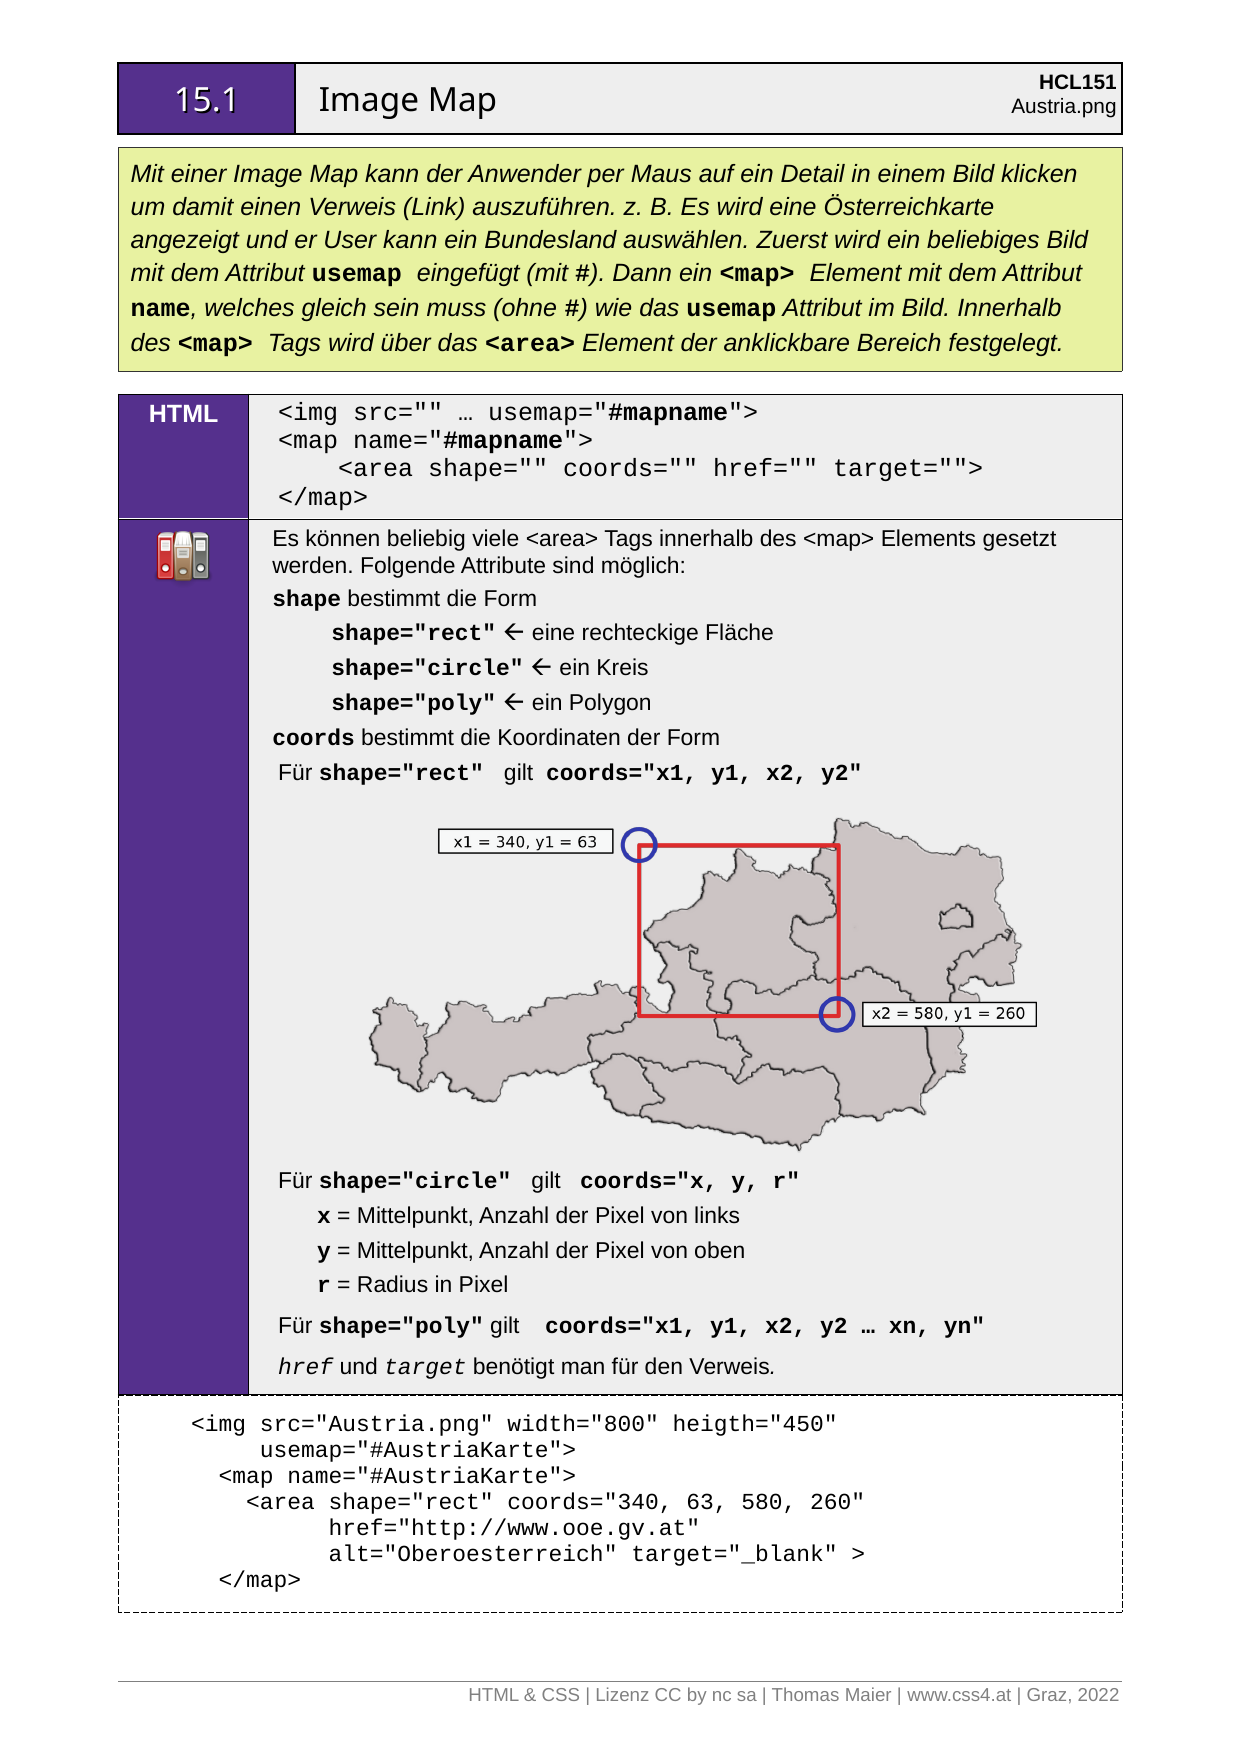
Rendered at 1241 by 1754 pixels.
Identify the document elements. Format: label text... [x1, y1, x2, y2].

text <map name="#AustriaKarte"> [118, 1447, 1122, 1472]
text <img src="Austria.png" width="800" heigth="450" usemap="#AustriaKarte"> [118, 1395, 1122, 1447]
text <area shape="rect" coords="340, 63, 580, 260" [118, 1472, 1122, 1498]
text alt="Oberoesterreich" target="_blank" > [118, 1524, 1122, 1550]
text </map> [118, 1550, 1122, 1612]
table_header HTML [119, 395, 248, 518]
table_header [119, 520, 248, 1394]
text Mit einer Image Map kann der Anwender per Maus auf ein Detail in einem Bild klicken um damit einen Verweis (Link) auszuführen. z. B. Es wird eine Österreichkarte angezeigt und er User kann ein Bundesland auswählen. Zuerst wird ein beliebiges Bild mit dem Attribut usemap eingefügt (mit #). Dann ein <map> Element mit dem Attribut name, welches gleich sein muss (ohne #) wie das usemap Attribut im Bild. Innerhalb des <map> Tags wird über das <area> Element der anklickbare Bereich festgelegt. [119, 148, 1122, 371]
table_header Image Map [296, 64, 885, 133]
picture [151, 525, 216, 590]
table_header 15.1 [119, 64, 294, 133]
text href="http://www.ooe.gv.at" [118, 1498, 1122, 1524]
table_header Es können beliebig viele <area> Tags innerhalb des <map> Elements gesetzt werden. Folgende Attribute sind möglich: shape bestimmt die Form shape="rect"  eine rechteckige Fläche shape="circle"  ein Kreis shape="poly"  ein Polygon coords bestimmt die Koordinaten der Form Für shape="rect" gilt coords="x1, y1, x2, y2" Für shape="circle" gilt coords="x, y, r" x = Mittelpunkt, Anzahl der Pixel von links y = Mittelpunkt, Anzahl der Pixel von oben r = Radius in Pixel Für shape="poly" gilt coords="x1, y1, x2, y2 … xn, yn" href und target benötigt man für den Verweis. [249, 520, 1122, 1394]
table_header <img src="" … usemap="#mapname"> <map name="#mapname"> <area shape="" coords="" href="" target=""> </map> [249, 395, 1122, 518]
table_header HCL151 Austria.png [885, 64, 1121, 133]
picture [357, 793, 1037, 1162]
